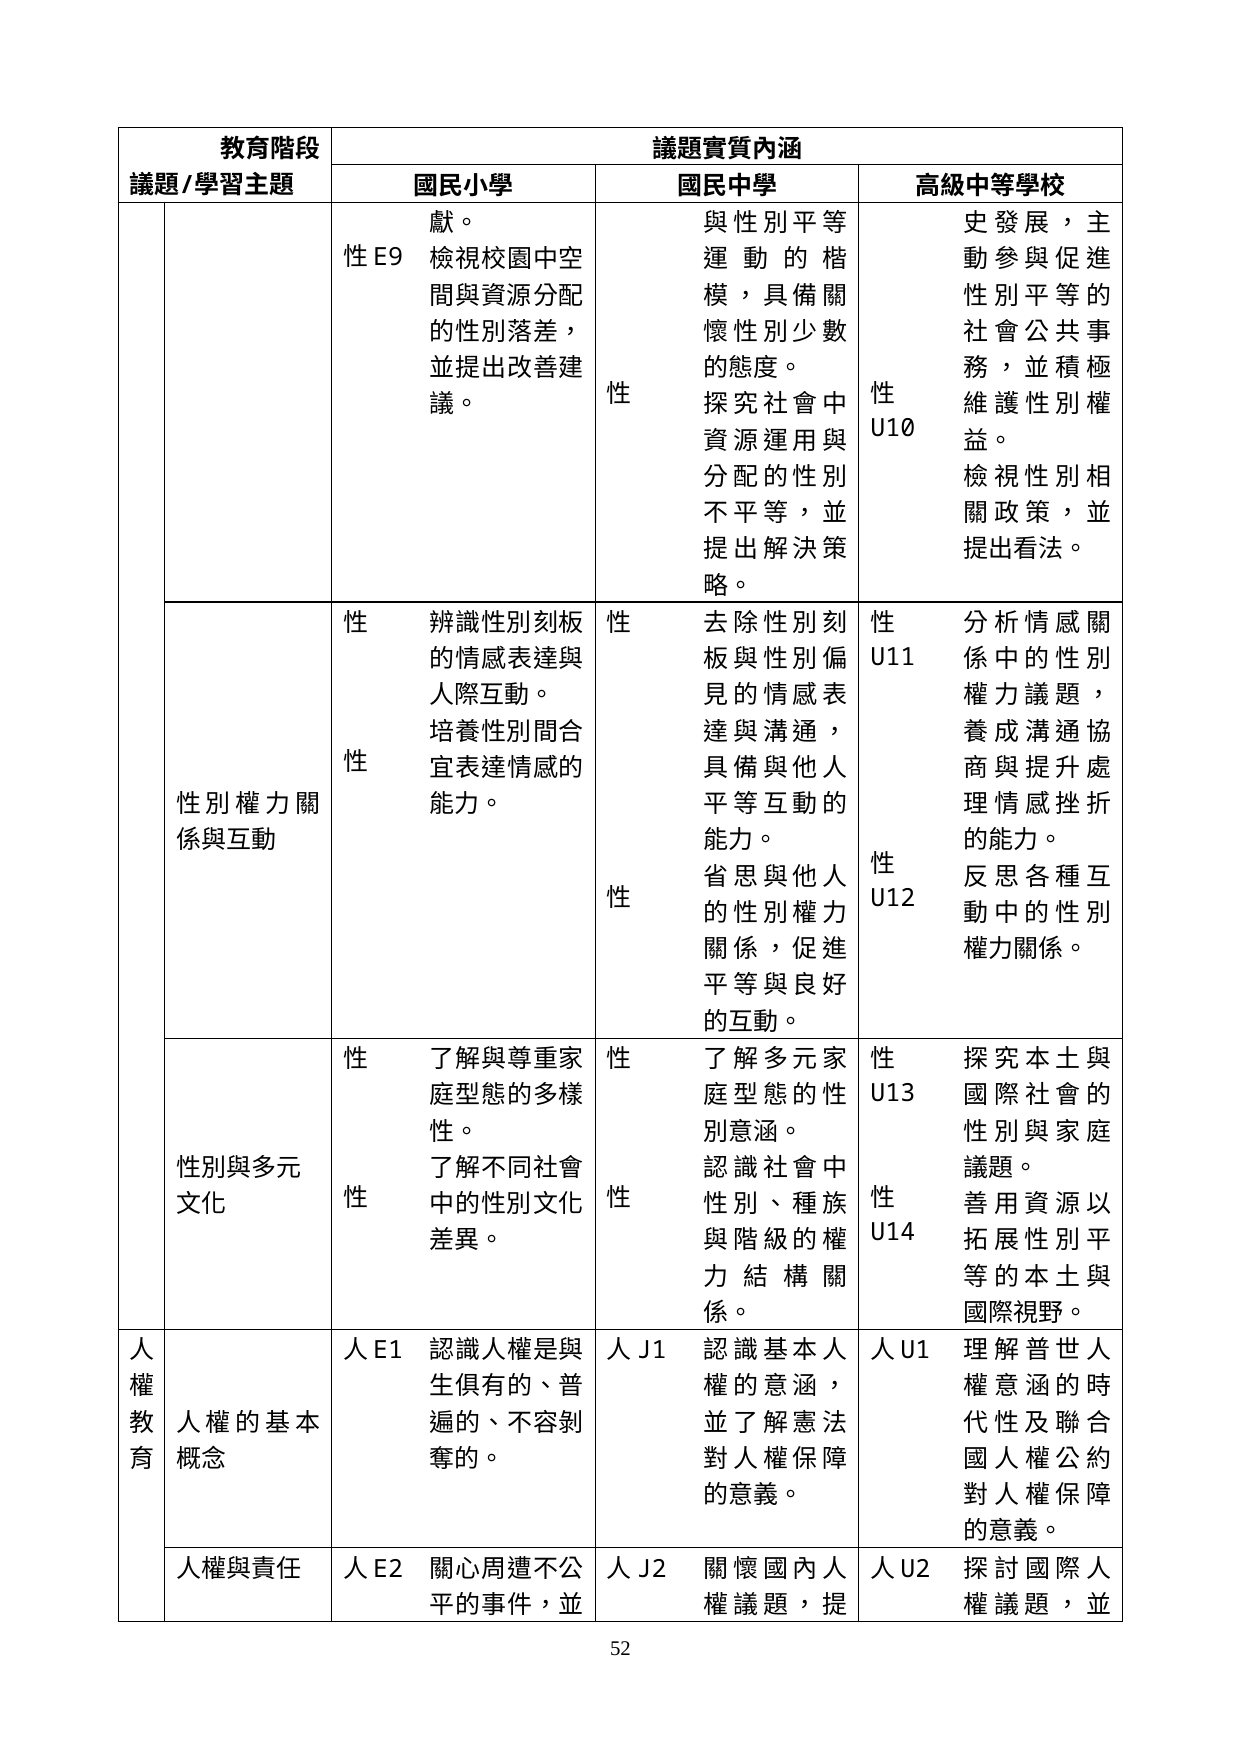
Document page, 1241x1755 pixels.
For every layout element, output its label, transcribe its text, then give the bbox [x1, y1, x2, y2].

table_cell 獻。 檢視校園中空間與資源分配的性別落差，並提出改善建議。 [418, 203, 595, 601]
table_cell 人權與責任 [165, 1548, 331, 1621]
table_header 教育階段 議題/學習主題 [119, 128, 331, 202]
table_cell [119, 203, 164, 1328]
table_cell 認識基本人權的意涵，並了解憲法對人權保障的意義。 [693, 1330, 858, 1547]
table_cell 國民小學 [332, 165, 595, 202]
table_cell 高級中等學校 [859, 165, 1122, 202]
table_cell 辨識性別刻板的情感表達與人際互動。 培養性別間合宜表達情感的能力。 [418, 603, 595, 1037]
table_cell 國民中學 [596, 165, 858, 202]
table_cell 人權的基本概念 [165, 1330, 331, 1547]
table_cell 了解與尊重家庭型態的多樣性。 了解不同社會中的性別文化差異。 [418, 1039, 595, 1328]
table_cell 性E12 性E13 [332, 1039, 418, 1328]
table_cell 性J13 性J14 [596, 1039, 692, 1328]
table_cell 探究本土與國際社會的性別與家庭議題。 善用資源以拓展性別平等的本土與國際視野。 [952, 1039, 1122, 1328]
table_cell 人權教育 [119, 1330, 164, 1621]
table_cell 性E9 [332, 203, 418, 601]
table_cell 性J9 性J10 [596, 203, 692, 601]
table_cell 關心周遭不公平的事件，並 [418, 1548, 595, 1621]
table_cell 性U10 [859, 203, 952, 601]
table_cell 人U1 [859, 1330, 952, 1547]
table_cell 認識人權是與生俱有的、普遍的、不容剝奪的。 [418, 1330, 595, 1547]
table_cell 性別與多元文化 [165, 1039, 331, 1328]
table_cell 人E2 [332, 1548, 418, 1621]
table_cell 去除性別刻板與性別偏見的情感表達與溝通，具備與他人平等互動的能力。 省思與他人的性別權力關係，促進平等與良好的互動。 [693, 603, 858, 1037]
table_cell 人E1 [332, 1330, 418, 1547]
table_cell 性J11 性J12 [596, 603, 692, 1037]
table_cell 探討國際人權議題，並 [952, 1548, 1122, 1621]
table_cell 性E10 性E11 [332, 603, 418, 1037]
table_cell 與性別平等運動的楷模，具備關懷性別少數的態度。 探究社會中資源運用與分配的性別不平等，並提出解決策略。 [693, 203, 858, 601]
table_cell 性別權力關係與互動 [165, 603, 331, 1037]
table_header 議題實質內涵 [332, 128, 1122, 164]
table_cell 關懷國內人權議題，提 [693, 1548, 858, 1621]
table_cell [165, 203, 331, 601]
table_cell 性U11 性U12 [859, 603, 952, 1037]
table_cell 史發展，主動參與促進性別平等的社會公共事務，並積極維護性別權益。 檢視性別相關政策，並提出看法。 [952, 203, 1122, 601]
table_cell 人J2 [596, 1548, 692, 1621]
table_cell 人U2 [859, 1548, 952, 1621]
table_cell 性U13 性U14 [859, 1039, 952, 1328]
table_cell 了解多元家庭型態的性別意涵。 認識社會中性別、種族與階級的權力結構關係。 [693, 1039, 858, 1328]
table_cell 分析情感關係中的性別權力議題，養成溝通協商與提升處理情感挫折的能力。 反思各種互動中的性別權力關係。 [952, 603, 1122, 1037]
table_cell 人J1 [596, 1330, 692, 1547]
table_cell 理解普世人權意涵的時代性及聯合國人權公約對人權保障的意義。 [952, 1330, 1122, 1547]
